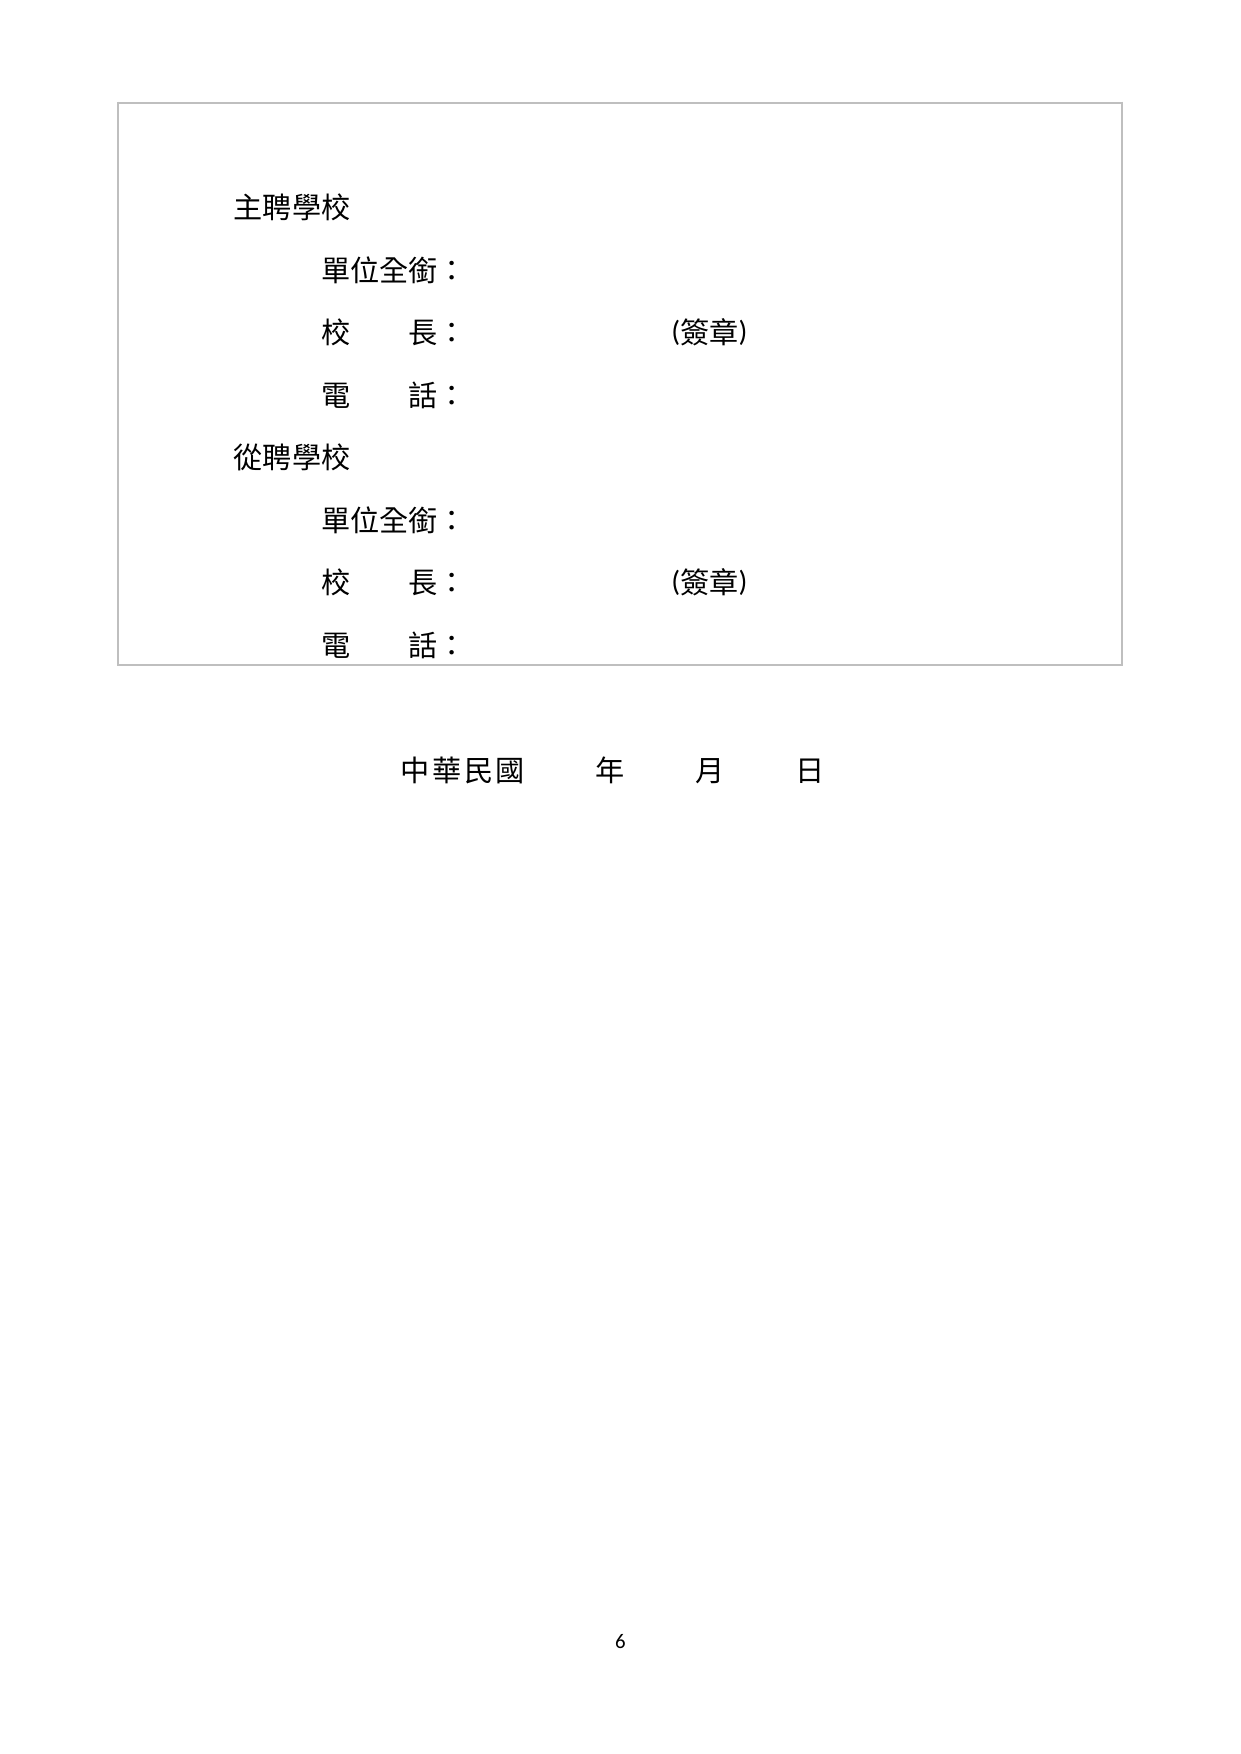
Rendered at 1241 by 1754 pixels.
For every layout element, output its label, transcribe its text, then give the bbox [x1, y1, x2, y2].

table_cell 主聘學校 單位全銜： 校 長： (簽章) 電 話： 從聘學校 單位全銜： 校 長： (簽章) 電 話： [119, 104, 1121, 664]
text 中華民國 年 月 日 [103, 727, 1122, 789]
